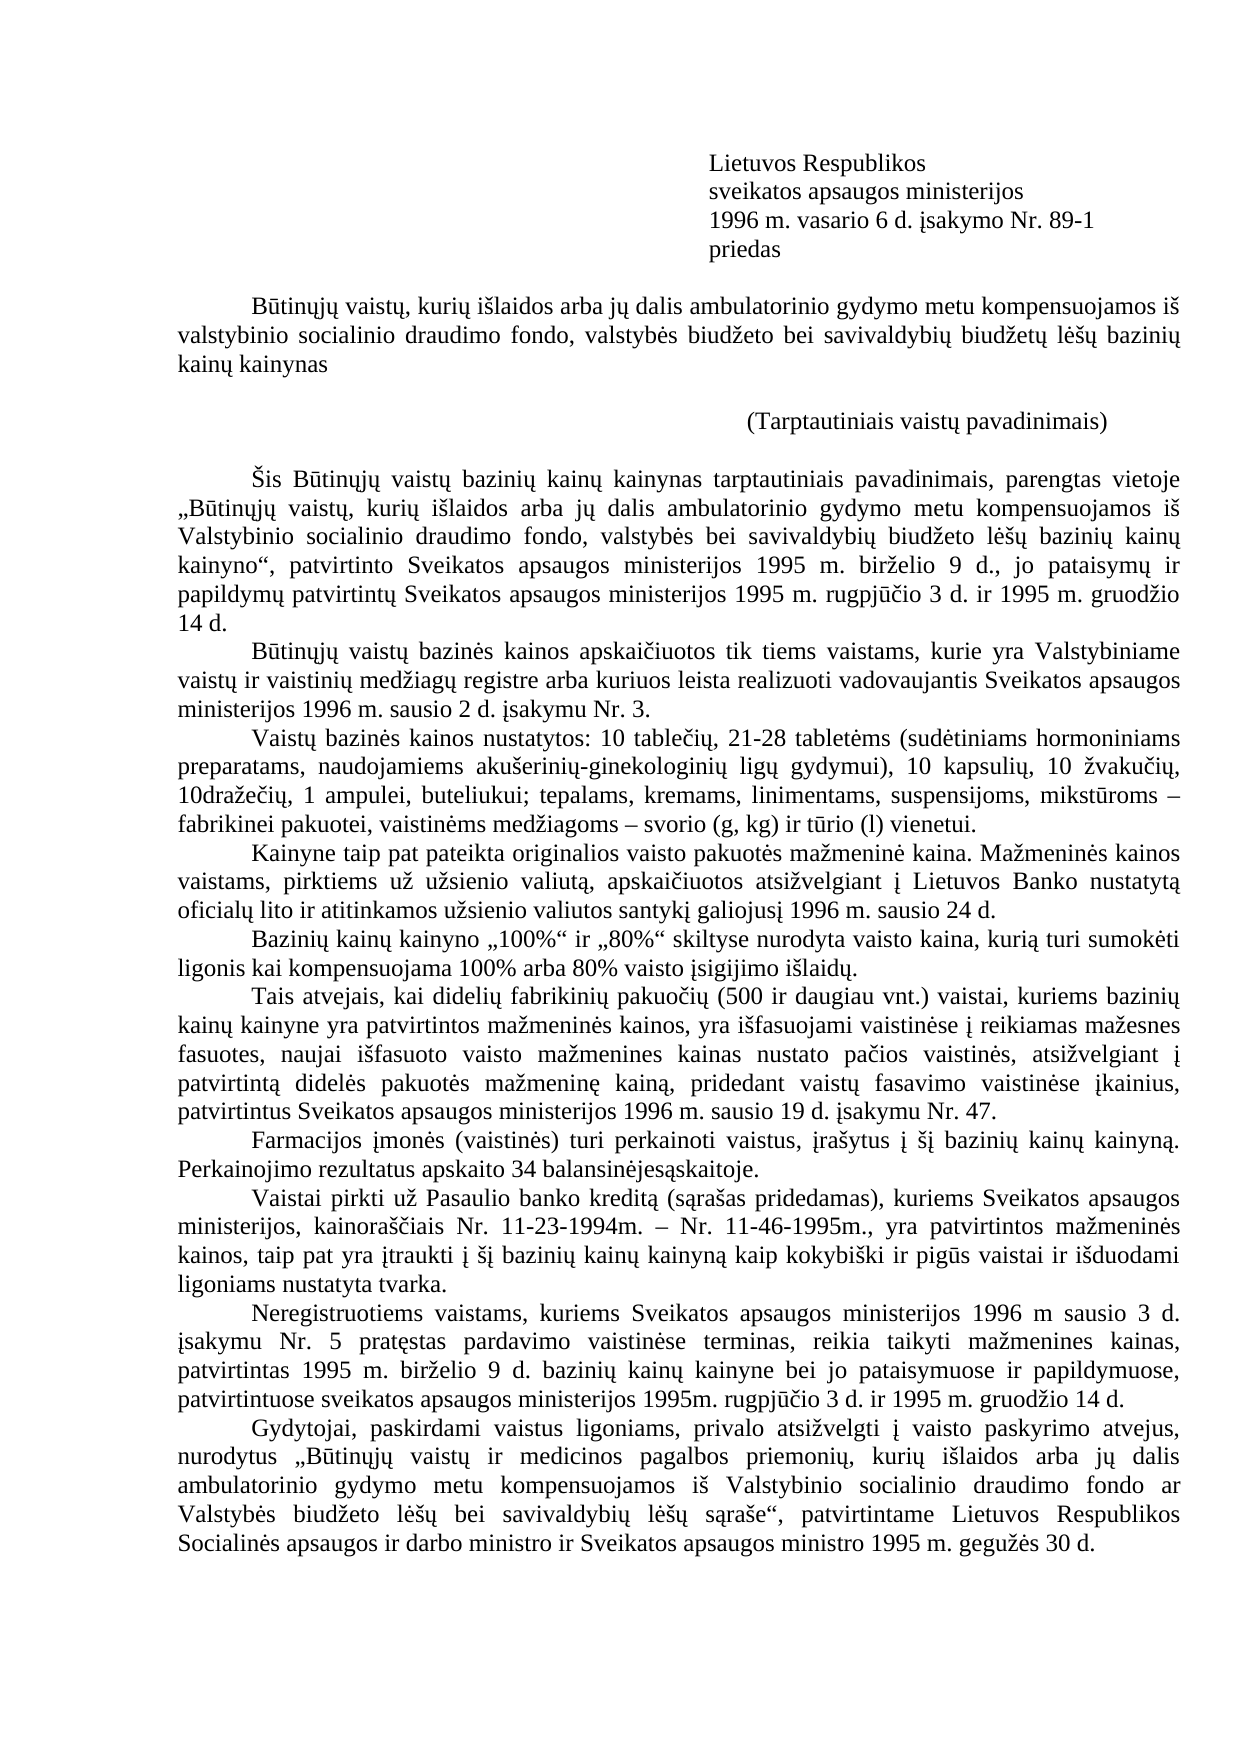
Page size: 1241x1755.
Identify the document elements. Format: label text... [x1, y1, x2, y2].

text Tais atvejais, kai didelių fabrikinių pakuočių (500 ir daugiau vnt.) vaistai, kuriems bazinių kainų kainyne yra patvirtintos mažmeninės kainos, yra išfasuojami vaistinėse į reikiamas mažesnes fasuotes, naujai išfasuoto vaisto mažmenines kainas nustato pačios vaistinės, atsižvelgiant į patvirtintą didelės pakuotės mažmeninę kainą, pridedant vaistų fasavimo vaistinėse įkainius, patvirtintus Sveikatos apsaugos ministerijos 1996 m. sausio 19 d. įsakymu Nr. 47. [177, 981, 1181, 1125]
text Būtinųjų vaistų bazinės kainos apskaičiuotos tik tiems vaistams, kurie yra Valstybiniame vaistų ir vaistinių medžiagų registre arba kuriuos leista realizuoti vadovaujantis Sveikatos apsaugos ministerijos 1996 m. sausio 2 d. įsakymu Nr. 3. [177, 636, 1181, 723]
text Vaistai pirkti už Pasaulio banko kreditą (sąrašas pridedamas), kuriems Sveikatos apsaugos ministerijos, kainoraščiais Nr. 11-23-1994m. – Nr. 11-46-1995m., yra patvirtintos mažmeninės kainos, taip pat yra įtraukti į šį bazinių kainų kainyną kaip kokybiški ir pigūs vaistai ir išduodami ligoniams nustatyta tvarka. [177, 1183, 1181, 1298]
text Vaistų bazinės kainos nustatytos: 10 tablečių, 21-28 tabletėms (sudėtiniams hormoniniams preparatams, naudojamiems akušerinių-ginekologinių ligų gydymui), 10 kapsulių, 10 žvakučių, 10dražečių, 1 ampulei, buteliukui; tepalams, kremams, linimentams, suspensijoms, mikstūroms – fabrikinei pakuotei, vaistinėms medžiagoms – svorio (g, kg) ir tūrio (l) vienetui. [177, 723, 1181, 838]
text Šis Būtinųjų vaistų bazinių kainų kainynas tarptautiniais pavadinimais, parengtas vietoje „Būtinųjų vaistų, kurių išlaidos arba jų dalis ambulatorinio gydymo metu kompensuojamos iš Valstybinio socialinio draudimo fondo, valstybės bei savivaldybių biudžeto lėšų bazinių kainų kainyno“, patvirtinto Sveikatos apsaugos ministerijos 1995 m. birželio 9 d., jo pataisymų ir papildymų patvirtintų Sveikatos apsaugos ministerijos 1995 m. rugpjūčio 3 d. ir 1995 m. gruodžio 14 d. [177, 464, 1181, 636]
text Gydytojai, paskirdami vaistus ligoniams, privalo atsižvelgti į vaisto paskyrimo atvejus, nurodytus „Būtinųjų vaistų ir medicinos pagalbos priemonių, kurių išlaidos arba jų dalis ambulatorinio gydymo metu kompensuojamos iš Valstybinio socialinio draudimo fondo ar Valstybės biudžeto lėšų bei savivaldybių lėšų sąraše“, patvirtintame Lietuvos Respublikos Socialinės apsaugos ir darbo ministro ir Sveikatos apsaugos ministro 1995 m. gegužės 30 d. [177, 1413, 1181, 1556]
text priedas [177, 234, 1181, 263]
text Lietuvos Respublikos [177, 148, 1181, 176]
text sveikatos apsaugos ministerijos [177, 176, 1181, 205]
text Neregistruotiems vaistams, kuriems Sveikatos apsaugos ministerijos 1996 m sausio 3 d. įsakymu Nr. 5 pratęstas pardavimo vaistinėse terminas, reikia taikyti mažmenines kainas, patvirtintas 1995 m. birželio 9 d. bazinių kainų kainyne bei jo pataisymuose ir papildymuose, patvirtintuose sveikatos apsaugos ministerijos 1995m. rugpjūčio 3 d. ir 1995 m. gruodžio 14 d. [177, 1298, 1181, 1413]
text Farmacijos įmonės (vaistinės) turi perkainoti vaistus, įrašytus į šį bazinių kainų kainyną. Perkainojimo rezultatus apskaito 34 balansinėjesąskaitoje. [177, 1125, 1181, 1183]
text Būtinųjų vaistų, kurių išlaidos arba jų dalis ambulatorinio gydymo metu kompensuojamos iš valstybinio socialinio draudimo fondo, valstybės biudžeto bei savivaldybių biudžetų lėšų bazinių kainų kainynas [177, 291, 1181, 378]
text Kainyne taip pat pateikta originalios vaisto pakuotės mažmeninė kaina. Mažmeninės kainos vaistams, pirktiems už užsienio valiutą, apskaičiuotos atsižvelgiant į Lietuvos Banko nustatytą oficialų lito ir atitinkamos užsienio valiutos santykį galiojusį 1996 m. sausio 24 d. [177, 838, 1181, 924]
text 1996 m. vasario 6 d. įsakymo Nr. 89-1 [177, 205, 1181, 234]
text (Tarptautiniais vaistų pavadinimais) [177, 406, 1181, 435]
text Bazinių kainų kainyno „100%“ ir „80%“ skiltyse nurodyta vaisto kaina, kurią turi sumokėti ligonis kai kompensuojama 100% arba 80% vaisto įsigijimo išlaidų. [177, 924, 1181, 981]
